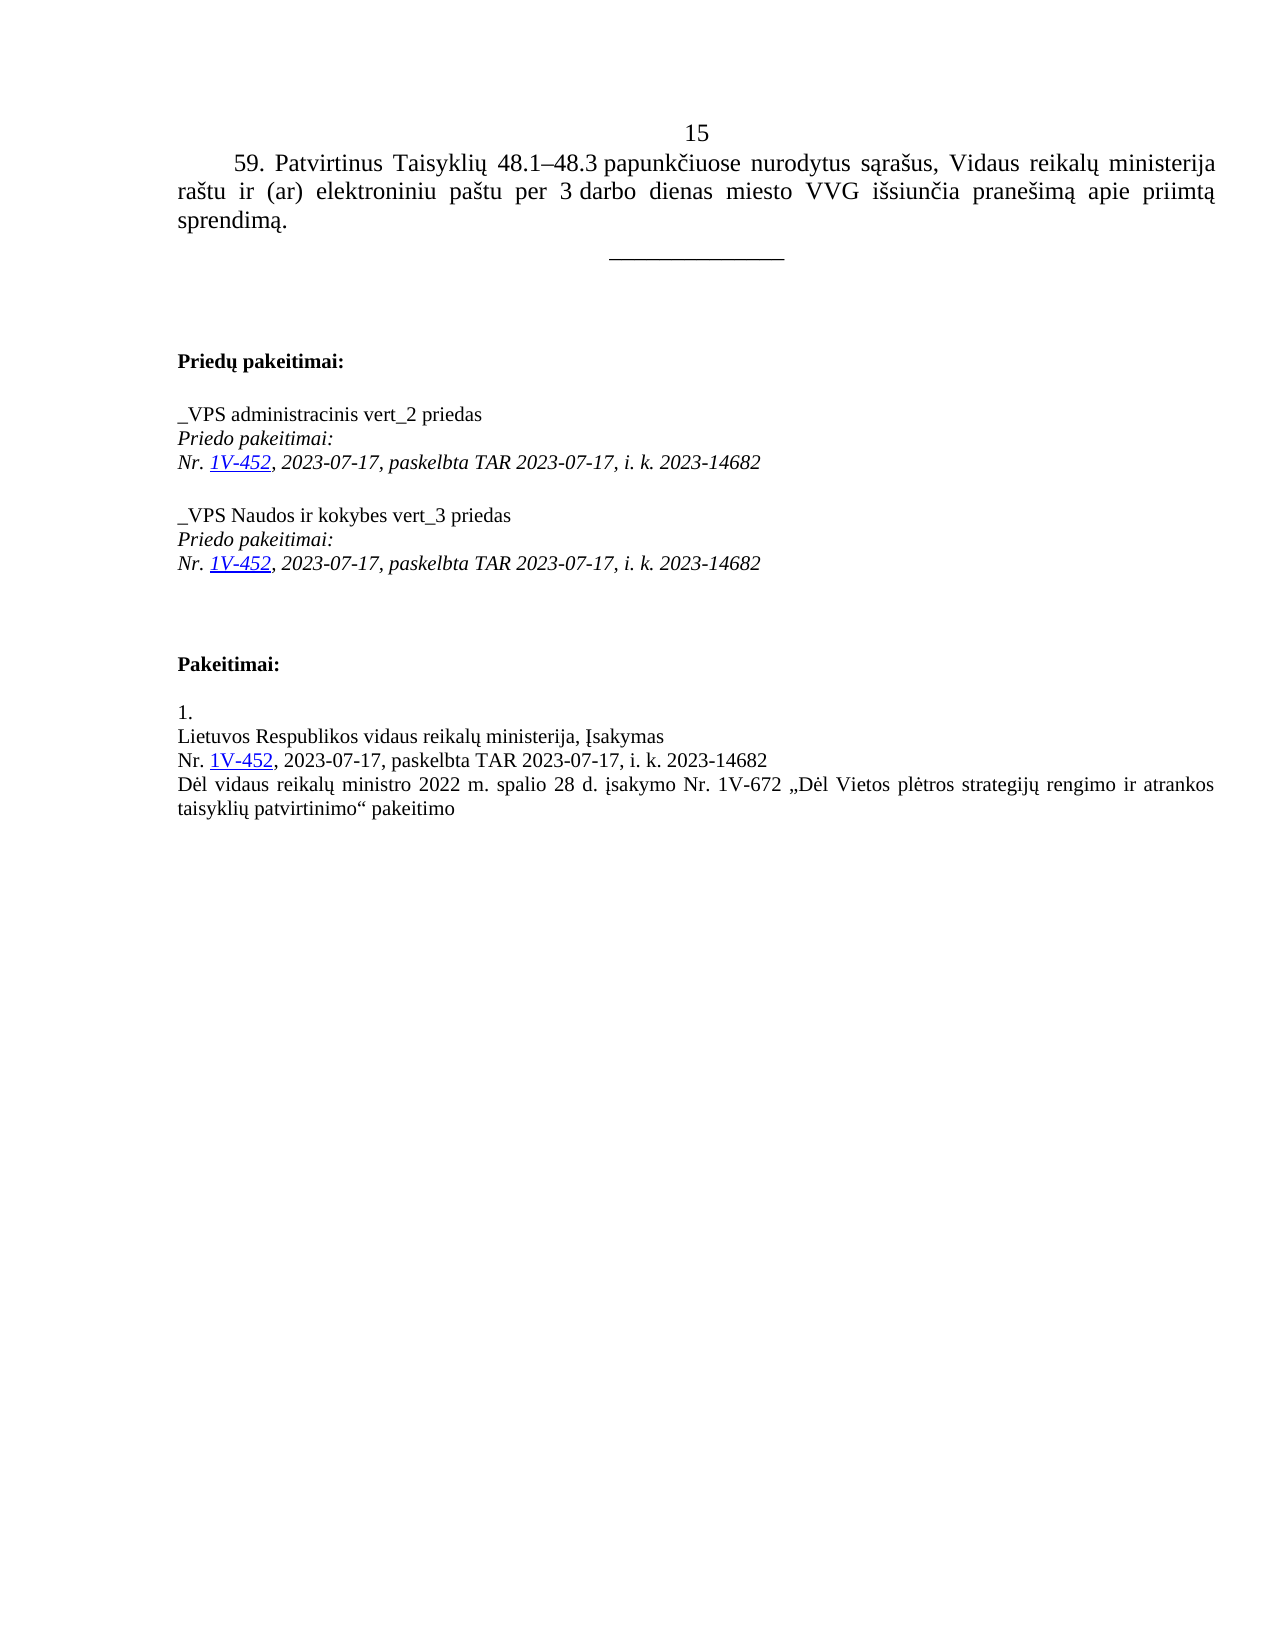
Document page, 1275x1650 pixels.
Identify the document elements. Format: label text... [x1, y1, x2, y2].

text Priedo pakeitimai: [177, 527, 1216, 551]
text Lietuvos Respublikos vidaus reikalų ministerija, Įsakymas [177, 724, 1216, 748]
text Dėl vidaus reikalų ministro 2022 m. spalio 28 d. įsakymo Nr. 1V-672 „Dėl Vietos plėtros strategijų rengimo ir atrankos taisyklių patvirtinimo“ pakeitimo [177, 772, 1216, 820]
text 59. Patvirtinus Taisyklių 48.1–48.3 papunkčiuose nurodytus sąrašus, Vidaus reikalų ministerija raštu ir (ar) elektroniniu paštu per 3 darbo dienas miesto VVG išsiunčia pranešimą apie priimtą sprendimą. [177, 148, 1216, 234]
text Priedų pakeitimai: [177, 349, 1216, 373]
text 1. [177, 700, 1216, 724]
text Nr. 1V-452, 2023-07-17, paskelbta TAR 2023-07-17, i. k. 2023-14682 [177, 748, 1216, 772]
text Nr. 1V-452, 2023-07-17, paskelbta TAR 2023-07-17, i. k. 2023-14682 [177, 551, 1216, 575]
text ______________ [177, 234, 1216, 263]
text _VPS Naudos ir kokybes vert_3 priedas [177, 503, 1216, 527]
text _VPS administracinis vert_2 priedas [177, 402, 1216, 426]
text Nr. 1V-452, 2023-07-17, paskelbta TAR 2023-07-17, i. k. 2023-14682 [177, 450, 1216, 474]
text Pakeitimai: [177, 652, 1216, 676]
text Priedo pakeitimai: [177, 426, 1216, 450]
